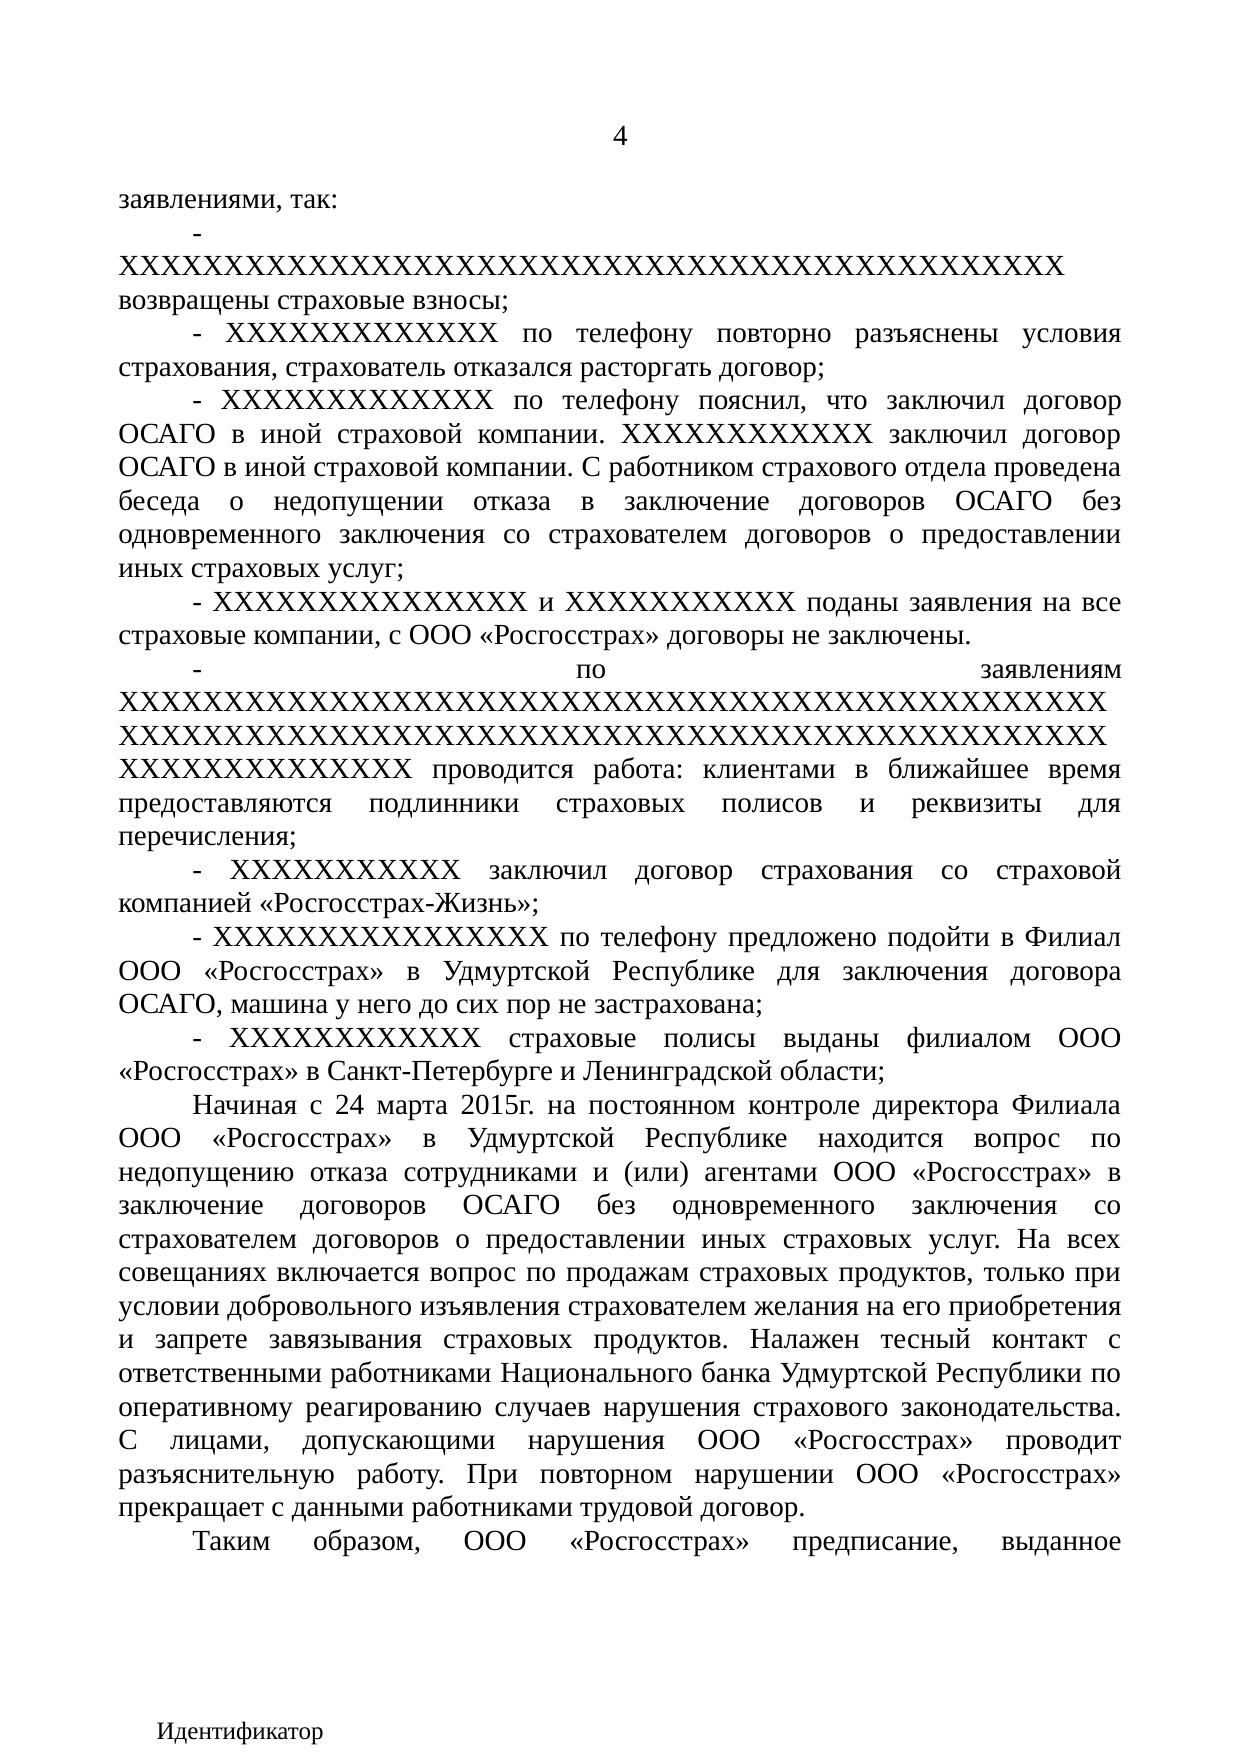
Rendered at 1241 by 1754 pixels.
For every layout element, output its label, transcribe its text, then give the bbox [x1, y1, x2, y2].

text - по заявлениям XXXXXXXXXXXXXXXXXXXXXXXXXXXXXXXXXXXXXXXXXXXXXXXXXXXXXXXXXXXXXXXXXXXXXXXXXXXXXXXXXXXXXXXXXXXXXXXXXXXXXXXXXXXX проводится работа: клиентами в ближайшее время предоставляются подлинники страховых полисов и реквизиты для перечисления; [118, 651, 1122, 852]
text - XXXXXXXXXXXXXXXXXXXXXXXXXXXXXXXXXXXXXXXXXXXXX возвращены страховые взносы; [118, 215, 1122, 315]
text - XXXXXXXXXXXXX по телефону пояснил, что заключил договор ОСАГО в иной страховой компании. XXXXXXXXXXXX заключил договор ОСАГО в иной страховой компании. С работником страхового отдела проведена беседа о недопущении отказа в заключение договоров ОСАГО без одновременного заключения со страхователем договоров о предоставлении иных страховых услуг; [118, 382, 1122, 584]
text Таким образом, ООО «Росгосстрах» предписание, выданное [118, 1523, 1122, 1556]
text заявлениями, так: [118, 181, 1122, 215]
text - XXXXXXXXXXXXXXXX по телефону предложено подойти в Филиал ООО «Росгосстрах» в Удмуртской Республике для заключения договора ОСАГО, машина у него до сих пор не застрахована; [118, 919, 1122, 1020]
text Начиная с 24 марта 2015г. на постоянном контроле директора Филиала ООО «Росгосстрах» в Удмуртской Республике находится вопрос по недопущению отказа сотрудниками и (или) агентами ООО «Росгосстрах» в заключение договоров ОСАГО без одновременного заключения со страхователем договоров о предоставлении иных страховых услуг. На всех совещаниях включается вопрос по продажам страховых продуктов, только при условии добровольного изъявления страхователем желания на его приобретения и запрете завязывания страховых продуктов. Налажен тесный контакт с ответственными работниками Национального банка Удмуртской Республики по оперативному реагированию случаев нарушения страхового законодательства. С лицами, допускающими нарушения ООО «Росгосстрах» проводит разъяснительную работу. При повторном нарушении ООО «Росгосстрах» прекращает с данными работниками трудовой договор. [118, 1087, 1122, 1523]
text - XXXXXXXXXXXXXXX и XXXXXXXXXXX поданы заявления на все страховые компании, с ООО «Росгосстрах» договоры не заключены. [118, 584, 1122, 651]
text - XXXXXXXXXXX заключил договор страхования со страховой компанией «Росгосстрах-Жизнь»; [118, 852, 1122, 919]
text - XXXXXXXXXXXX страховые полисы выданы филиалом ООО «Росгосстрах» в Санкт-Петербурге и Ленинградской области; [118, 1020, 1122, 1087]
text - XXXXXXXXXXXXX по телефону повторно разъяснены условия страхования, страхователь отказался расторгать договор; [118, 315, 1122, 382]
